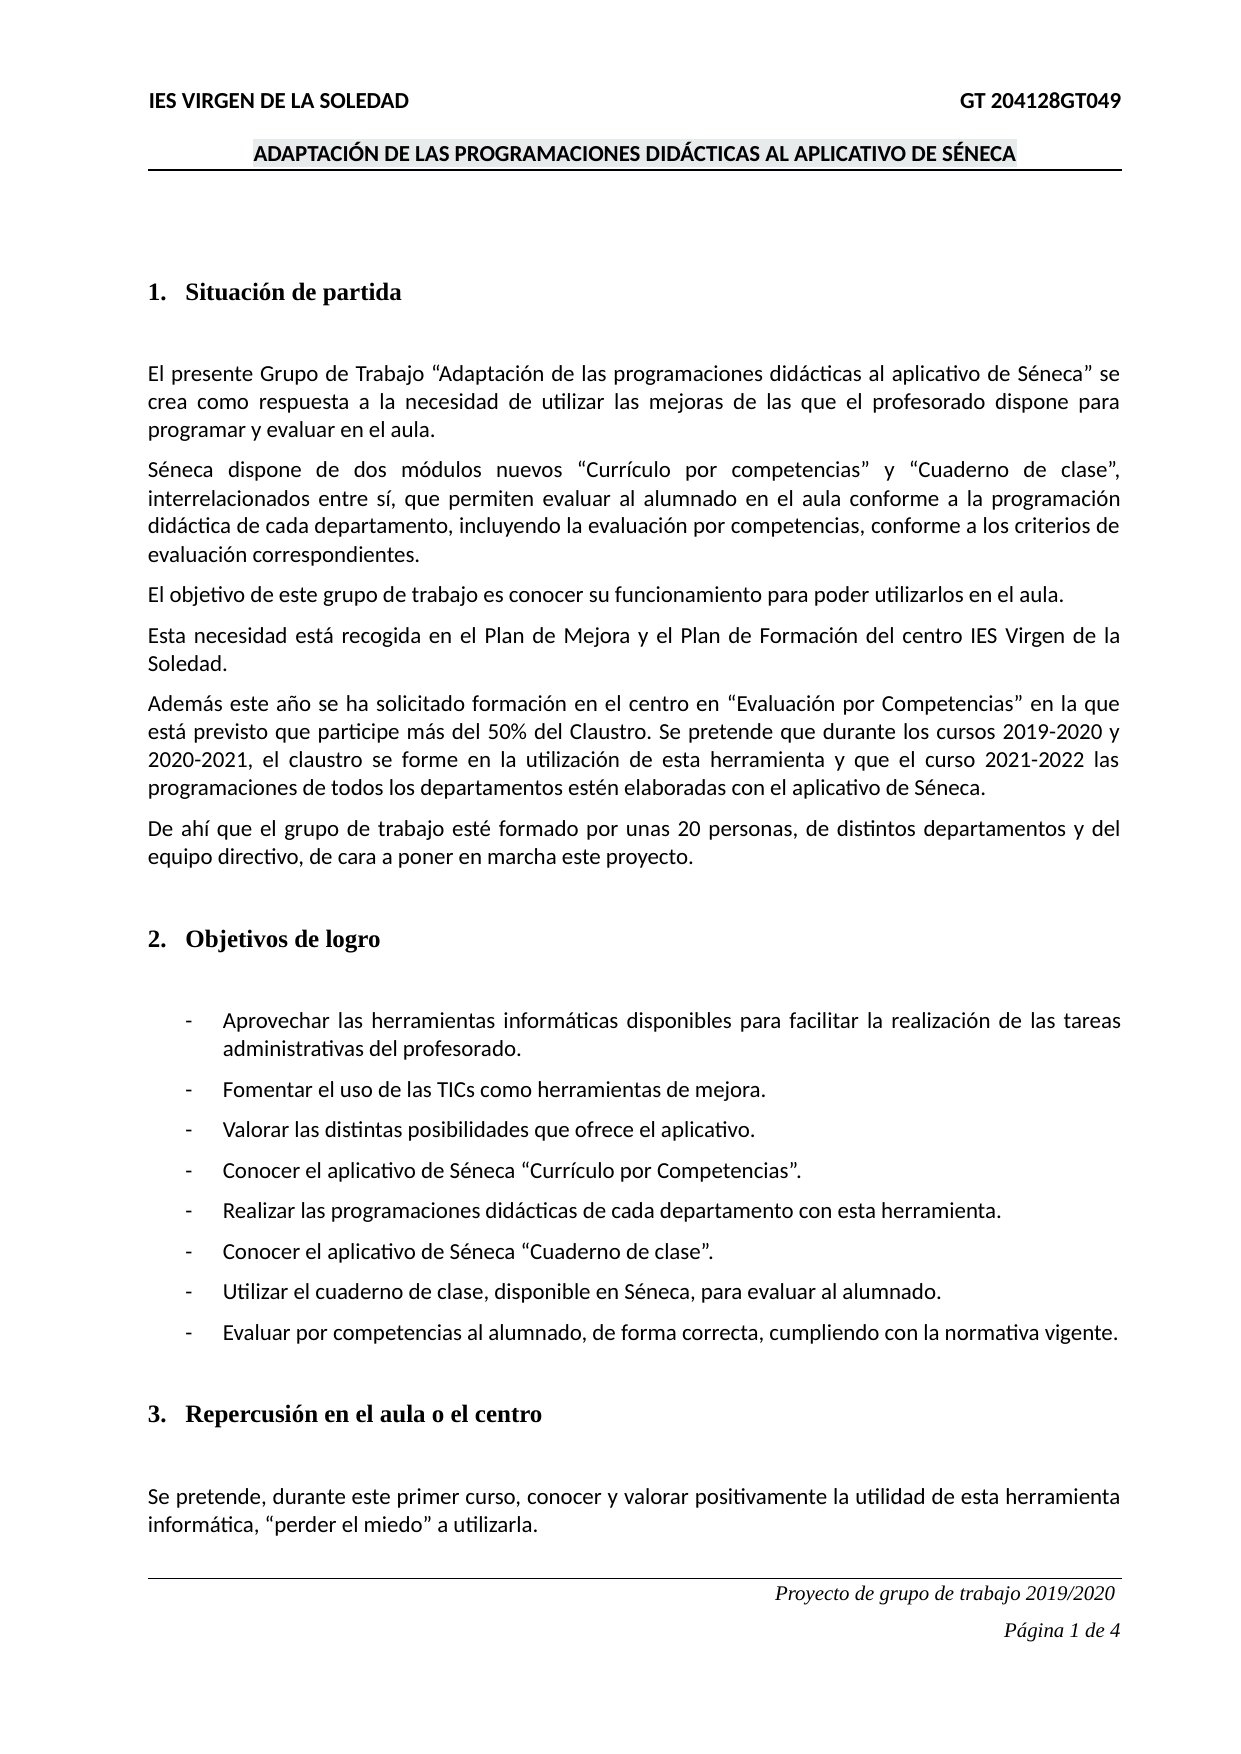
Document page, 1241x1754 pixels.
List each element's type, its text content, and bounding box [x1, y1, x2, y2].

text El presente Grupo de Trabajo “Adaptación de las programaciones didácticas al aplicativo de Séneca” se crea como respuesta a la necesidad de utilizar las mejoras de las que el profesorado dispone para programar y evaluar en el aula. [148, 359, 1122, 443]
list Aprovechar las herramientas informáticas disponibles para facilitar la realización de las tareas administrativas del profesorado. [185, 1006, 1122, 1062]
list Situación de partida [148, 277, 1122, 306]
text De ahí que el grupo de trabajo esté formado por unas 20 personas, de distintos departamentos y del equipo directivo, de cara a poner en marcha este proyecto. [148, 814, 1122, 870]
text Esta necesidad está recogida en el Plan de Mejora y el Plan de Formación del centro IES Virgen de la Soledad. [148, 621, 1122, 677]
list Repercusión en el aula o el centro [148, 1399, 1122, 1428]
list Fomentar el uso de las TICs como herramientas de mejora. [185, 1075, 1122, 1103]
list Evaluar por competencias al alumnado, de forma correcta, cumpliendo con la normativa vigente. [185, 1318, 1122, 1346]
text El objetivo de este grupo de trabajo es conocer su funcionamiento para poder utilizarlos en el aula. [148, 580, 1122, 608]
text Se pretende, durante este primer curso, conocer y valorar positivamente la utilidad de esta herramienta informática, “perder el miedo” a utilizarla. [148, 1482, 1122, 1538]
list Utilizar el cuaderno de clase, disponible en Séneca, para evaluar al alumnado. [185, 1277, 1122, 1305]
text Séneca dispone de dos módulos nuevos “Currículo por competencias” y “Cuaderno de clase”, interrelacionados entre sí, que permiten evaluar al alumnado en el aula conforme a la programación didáctica de cada departamento, incluyendo la evaluación por competencias, conforme a los criterios de evaluación correspondientes. [148, 456, 1122, 568]
list Valorar las distintas posibilidades que ofrece el aplicativo. [185, 1115, 1122, 1143]
text Además este año se ha solicitado formación en el centro en “Evaluación por Competencias” en la que está previsto que participe más del 50% del Claustro. Se pretende que durante los cursos 2019-2020 y 2020-2021, el claustro se forme en la utilización de esta herramienta y que el curso 2021-2022 las programaciones de todos los departamentos estén elaboradas con el aplicativo de Séneca. [148, 689, 1122, 801]
list Conocer el aplicativo de Séneca “Cuaderno de clase”. [185, 1237, 1122, 1265]
list Realizar las programaciones didácticas de cada departamento con esta herramienta. [185, 1196, 1122, 1224]
list Objetivos de logro [148, 924, 1122, 952]
list Conocer el aplicativo de Séneca “Currículo por Competencias”. [185, 1156, 1122, 1184]
